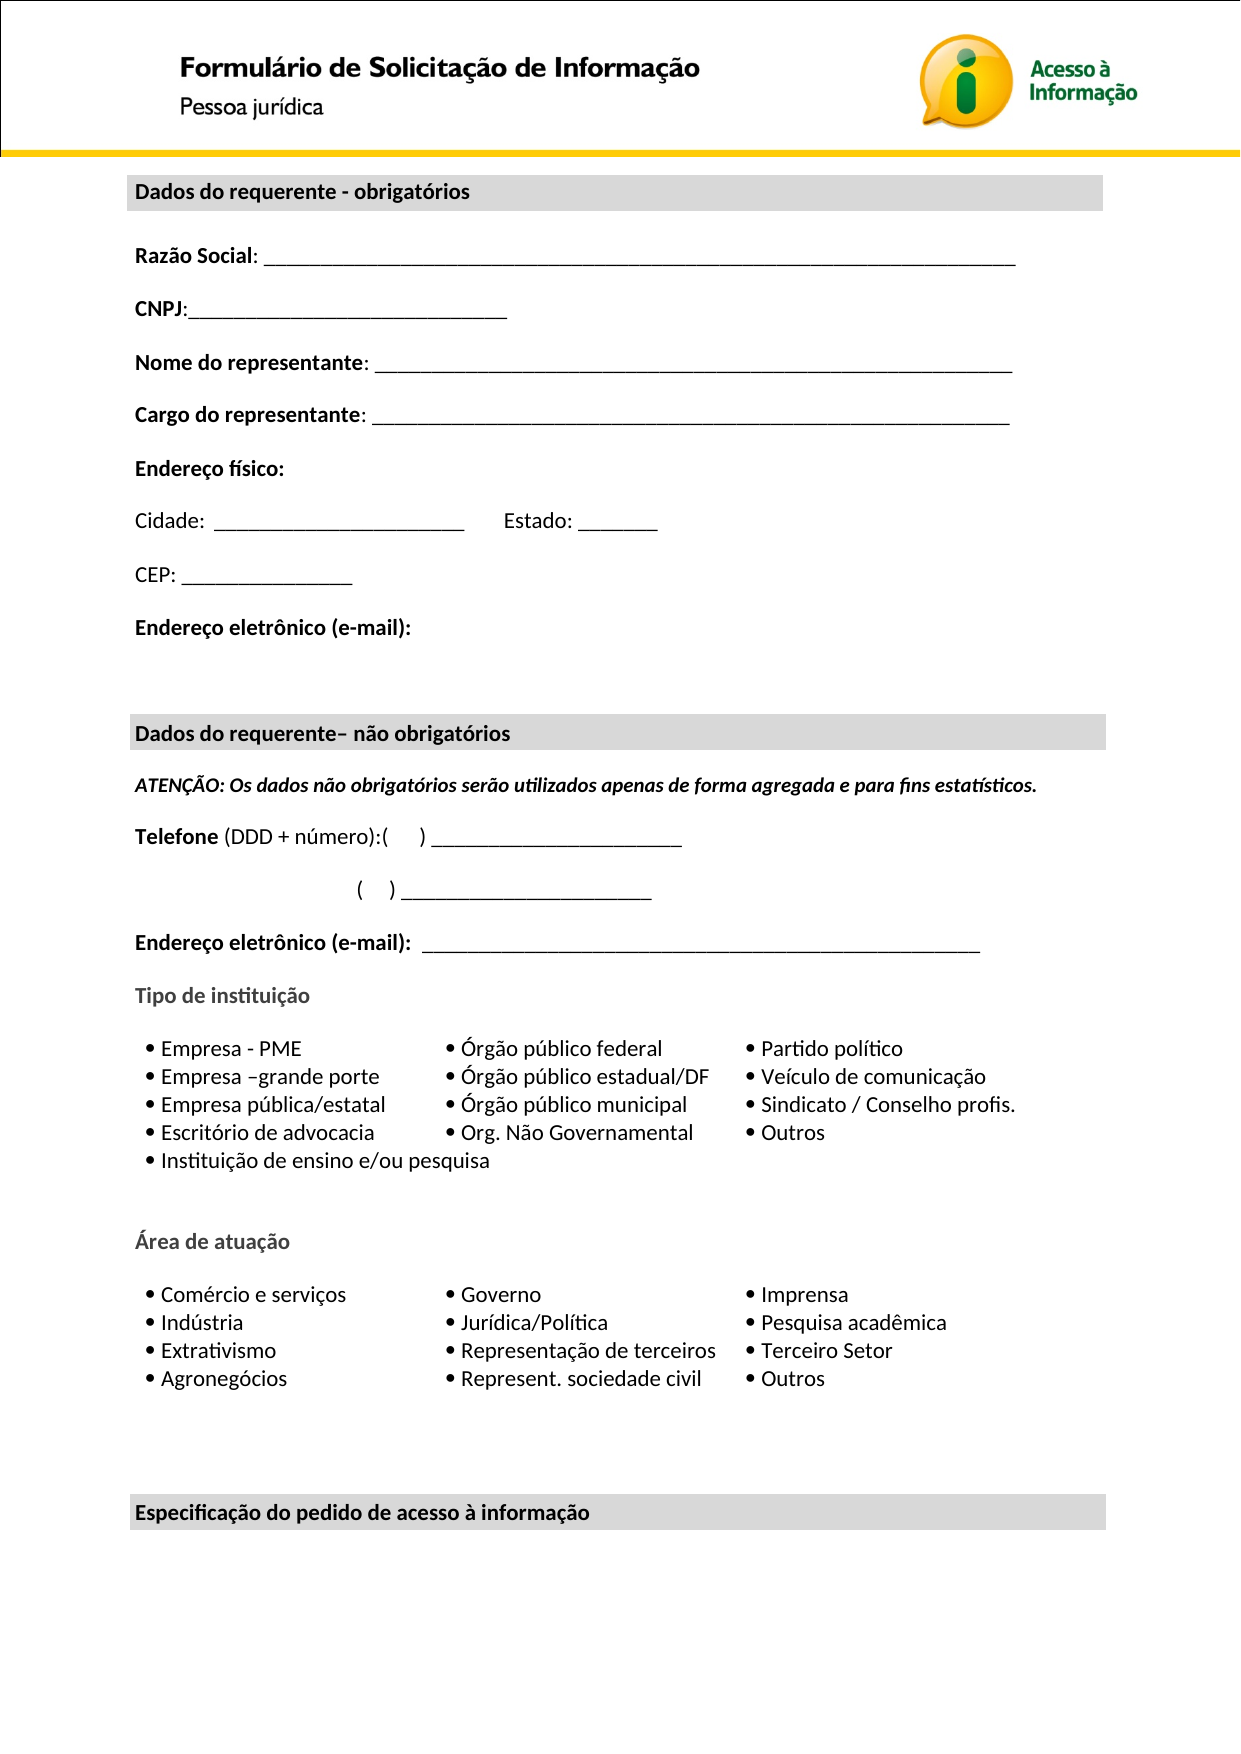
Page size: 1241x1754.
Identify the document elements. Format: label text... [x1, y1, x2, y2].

text CNPJ:____________________________ [135, 294, 1121, 323]
text CEP: _______________ [135, 560, 1121, 588]
table_header  Imprensa [735, 1280, 1035, 1308]
table_cell  Indústria [135, 1308, 435, 1336]
text Cargo do representante: ________________________________________________________ [135, 401, 1121, 429]
text Área de atuação [135, 1227, 1121, 1255]
text ATENÇÃO: Os dados não obrigatórios serão utilizados apenas de forma agregada e para fins estatísticos. [135, 772, 1121, 797]
table_cell  Veículo de comunicação [735, 1062, 1035, 1090]
table_header  Órgão público federal [435, 1034, 735, 1062]
table_cell  Pesquisa acadêmica [735, 1308, 1035, 1336]
table_cell  Represent. sociedade civil [435, 1364, 735, 1392]
text Endereço eletrônico (e-mail): _________________________________________________ [135, 928, 1121, 956]
text Nome do representante: ________________________________________________________ [135, 348, 1121, 376]
table_cell  Outros [735, 1364, 1035, 1392]
text Endereço eletrônico (e-mail): [135, 613, 1121, 641]
table_cell  Empresa –grande porte [135, 1062, 435, 1090]
table_cell  Escritório de advocacia [135, 1118, 435, 1146]
text ( ) ______________________ [135, 875, 1121, 903]
table_header  Comércio e serviços [135, 1280, 435, 1308]
table_cell  Agronegócios [135, 1364, 435, 1392]
text Endereço físico: [135, 454, 1121, 482]
table_cell  Org. Não Governamental [435, 1118, 735, 1146]
table_cell  Outros [735, 1118, 1035, 1146]
table_cell  Sindicato / Conselho profis. [735, 1090, 1035, 1118]
table_cell  Jurídica/Política [435, 1308, 735, 1336]
table_cell  Empresa pública/estatal [135, 1090, 435, 1118]
table_cell  Instituição de ensino e/ou pesquisa [135, 1146, 1035, 1174]
table_cell  Órgão público estadual/DF [435, 1062, 735, 1090]
table_cell  Extrativismo [135, 1336, 435, 1364]
table_cell  Órgão público municipal [435, 1090, 735, 1118]
text Razão Social: __________________________________________________________________ [135, 242, 1121, 269]
text Telefone (DDD + número):( ) ______________________ [135, 822, 1121, 850]
table_cell  Representação de terceiros [435, 1336, 735, 1364]
table_header  Partido político [735, 1034, 1035, 1062]
table_header  Governo [435, 1280, 735, 1308]
text Cidade: ______________________ Estado: _______ [135, 507, 1121, 535]
text Tipo de instituição [135, 981, 1121, 1009]
table_cell  Terceiro Setor [735, 1336, 1035, 1364]
table_header  Empresa - PME [135, 1034, 435, 1062]
